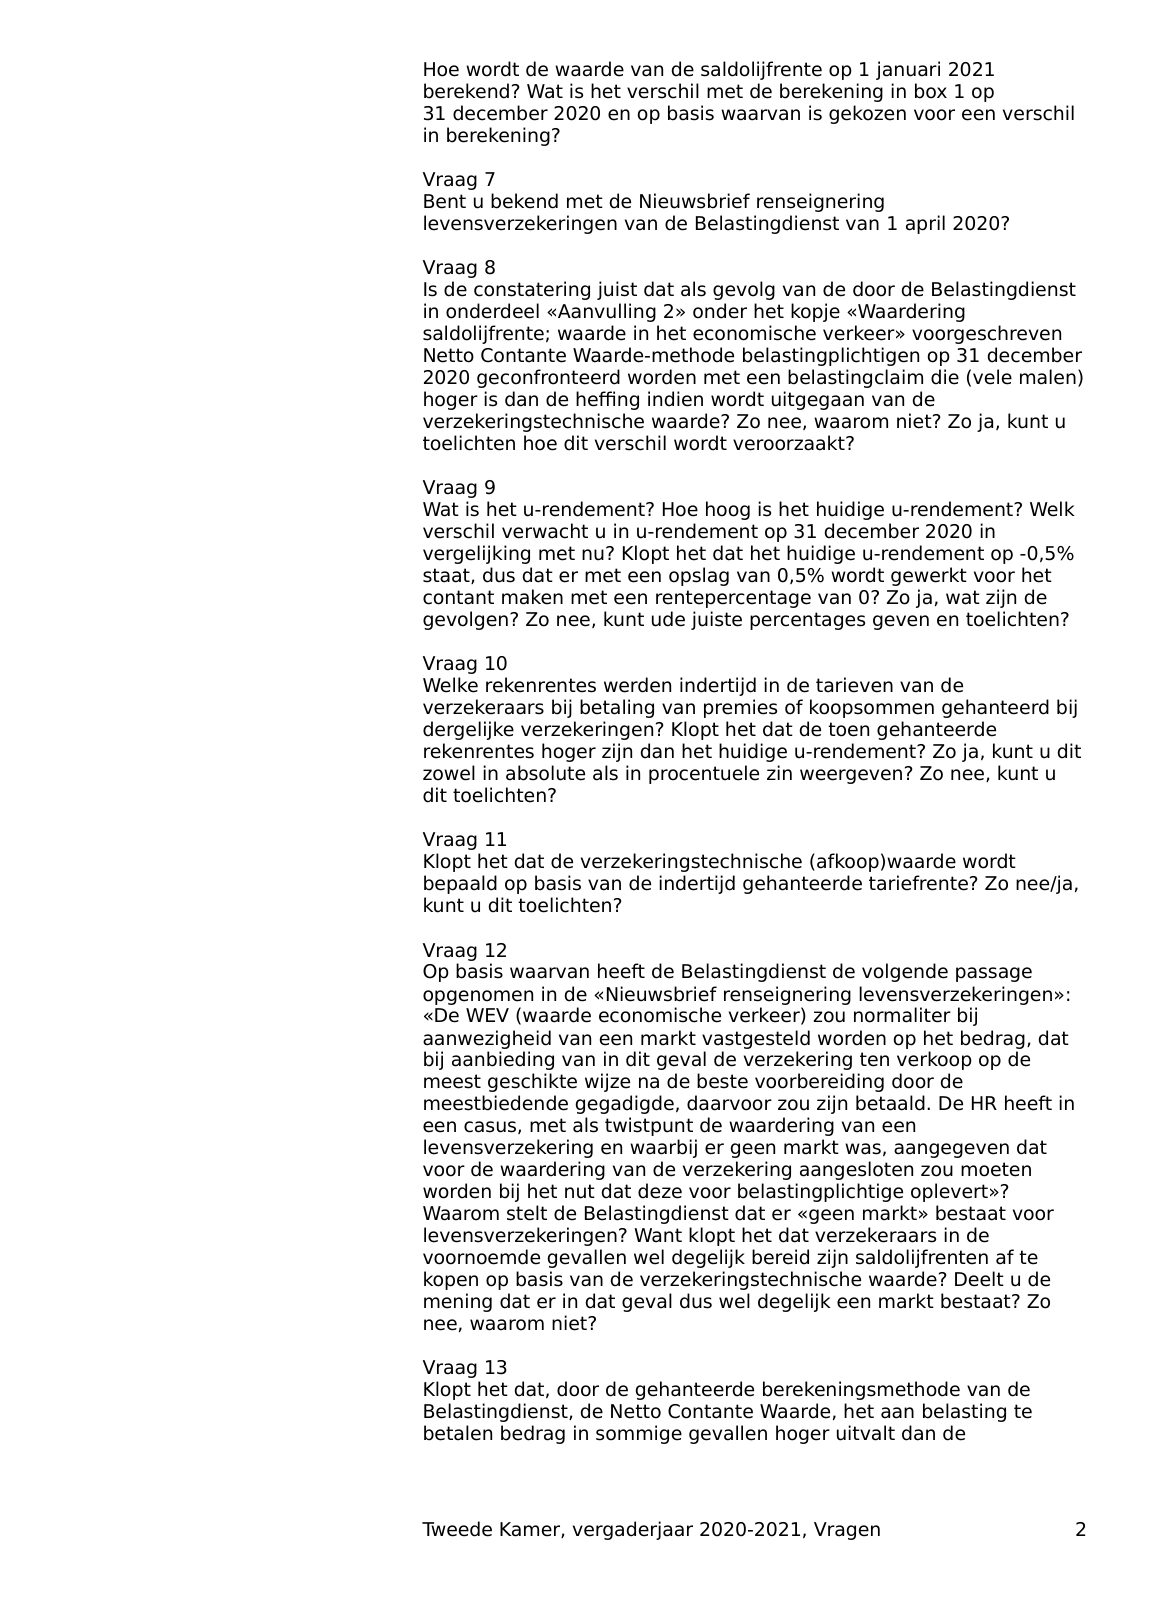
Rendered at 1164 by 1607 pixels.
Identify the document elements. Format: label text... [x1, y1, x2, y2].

text Bent u bekend met de Nieuwsbrief renseignering levensverzekeringen van de Belastingdienst van 1 april 2020? [422, 191, 1087, 235]
text Hoe wordt de waarde van de saldolijfrente op 1 januari 2021 berekend? Wat is het verschil met de berekening in box 1 op 31 december 2020 en op basis waarvan is gekozen voor een verschil in berekening? [422, 59, 1087, 147]
text Welke rekenrentes werden indertijd in de tarieven van de verzekeraars bij betaling van premies of koopsommen gehanteerd bij dergelijke verzekeringen? Klopt het dat de toen gehanteerde rekenrentes hoger zijn dan het huidige u-rendement? Zo ja, kunt u dit zowel in absolute als in procentuele zin weergeven? Zo nee, kunt u dit toelichten? [422, 675, 1087, 807]
text Vraag 10 [422, 653, 1087, 675]
text Vraag 13 [422, 1357, 1087, 1379]
text Klopt het dat, door de gehanteerde berekeningsmethode van de Belastingdienst, de Netto Contante Waarde, het aan belasting te betalen bedrag in sommige gevallen hoger uitvalt dan de [422, 1379, 1087, 1445]
text Wat is het u-rendement? Hoe hoog is het huidige u-rendement? Welk verschil verwacht u in u-rendement op 31 december 2020 in vergelijking met nu? Klopt het dat het huidige u-rendement op -0,5% staat, dus dat er met een opslag van 0,5% wordt gewerkt voor het contant maken met een rentepercentage van 0? Zo ja, wat zijn de gevolgen? Zo nee, kunt ude juiste percentages geven en toelichten? [422, 499, 1087, 631]
text Vraag 9 [422, 477, 1087, 499]
text Vraag 7 [422, 169, 1087, 191]
text Vraag 12 [422, 939, 1087, 961]
text Vraag 11 [422, 829, 1087, 851]
text Is de constatering juist dat als gevolg van de door de Belastingdienst in onderdeel «Aanvulling 2» onder het kopje «Waardering saldolijfrente; waarde in het economische verkeer» voorgeschreven Netto Contante Waarde-methode belastingplichtigen op 31 december 2020 geconfronteerd worden met een belastingclaim die (vele malen) hoger is dan de heffing indien wordt uitgegaan van de verzekeringstechnische waarde? Zo nee, waarom niet? Zo ja, kunt u toelichten hoe dit verschil wordt veroorzaakt? [422, 279, 1087, 455]
text Op basis waarvan heeft de Belastingdienst de volgende passage opgenomen in de «Nieuwsbrief renseignering levensverzekeringen»: «De WEV (waarde economische verkeer) zou normaliter bij aanwezigheid van een markt vastgesteld worden op het bedrag, dat bij aanbieding van in dit geval de verzekering ten verkoop op de meest geschikte wijze na de beste voorbereiding door de meestbiedende gegadigde, daarvoor zou zijn betaald. De HR heeft in een casus, met als twistpunt de waardering van een levensverzekering en waarbij er geen markt was, aangegeven dat voor de waardering van de verzekering aangesloten zou moeten worden bij het nut dat deze voor belastingplichtige oplevert»? Waarom stelt de Belastingdienst dat er «geen markt» bestaat voor levensverzekeringen? Want klopt het dat verzekeraars in de voornoemde gevallen wel degelijk bereid zijn saldolijfrenten af te kopen op basis van de verzekeringstechnische waarde? Deelt u de mening dat er in dat geval dus wel degelijk een markt bestaat? Zo nee, waarom niet? [422, 961, 1087, 1335]
text Vraag 8 [422, 257, 1087, 279]
text Klopt het dat de verzekeringstechnische (afkoop)waarde wordt bepaald op basis van de indertijd gehanteerde tariefrente? Zo nee/ja, kunt u dit toelichten? [422, 851, 1087, 917]
